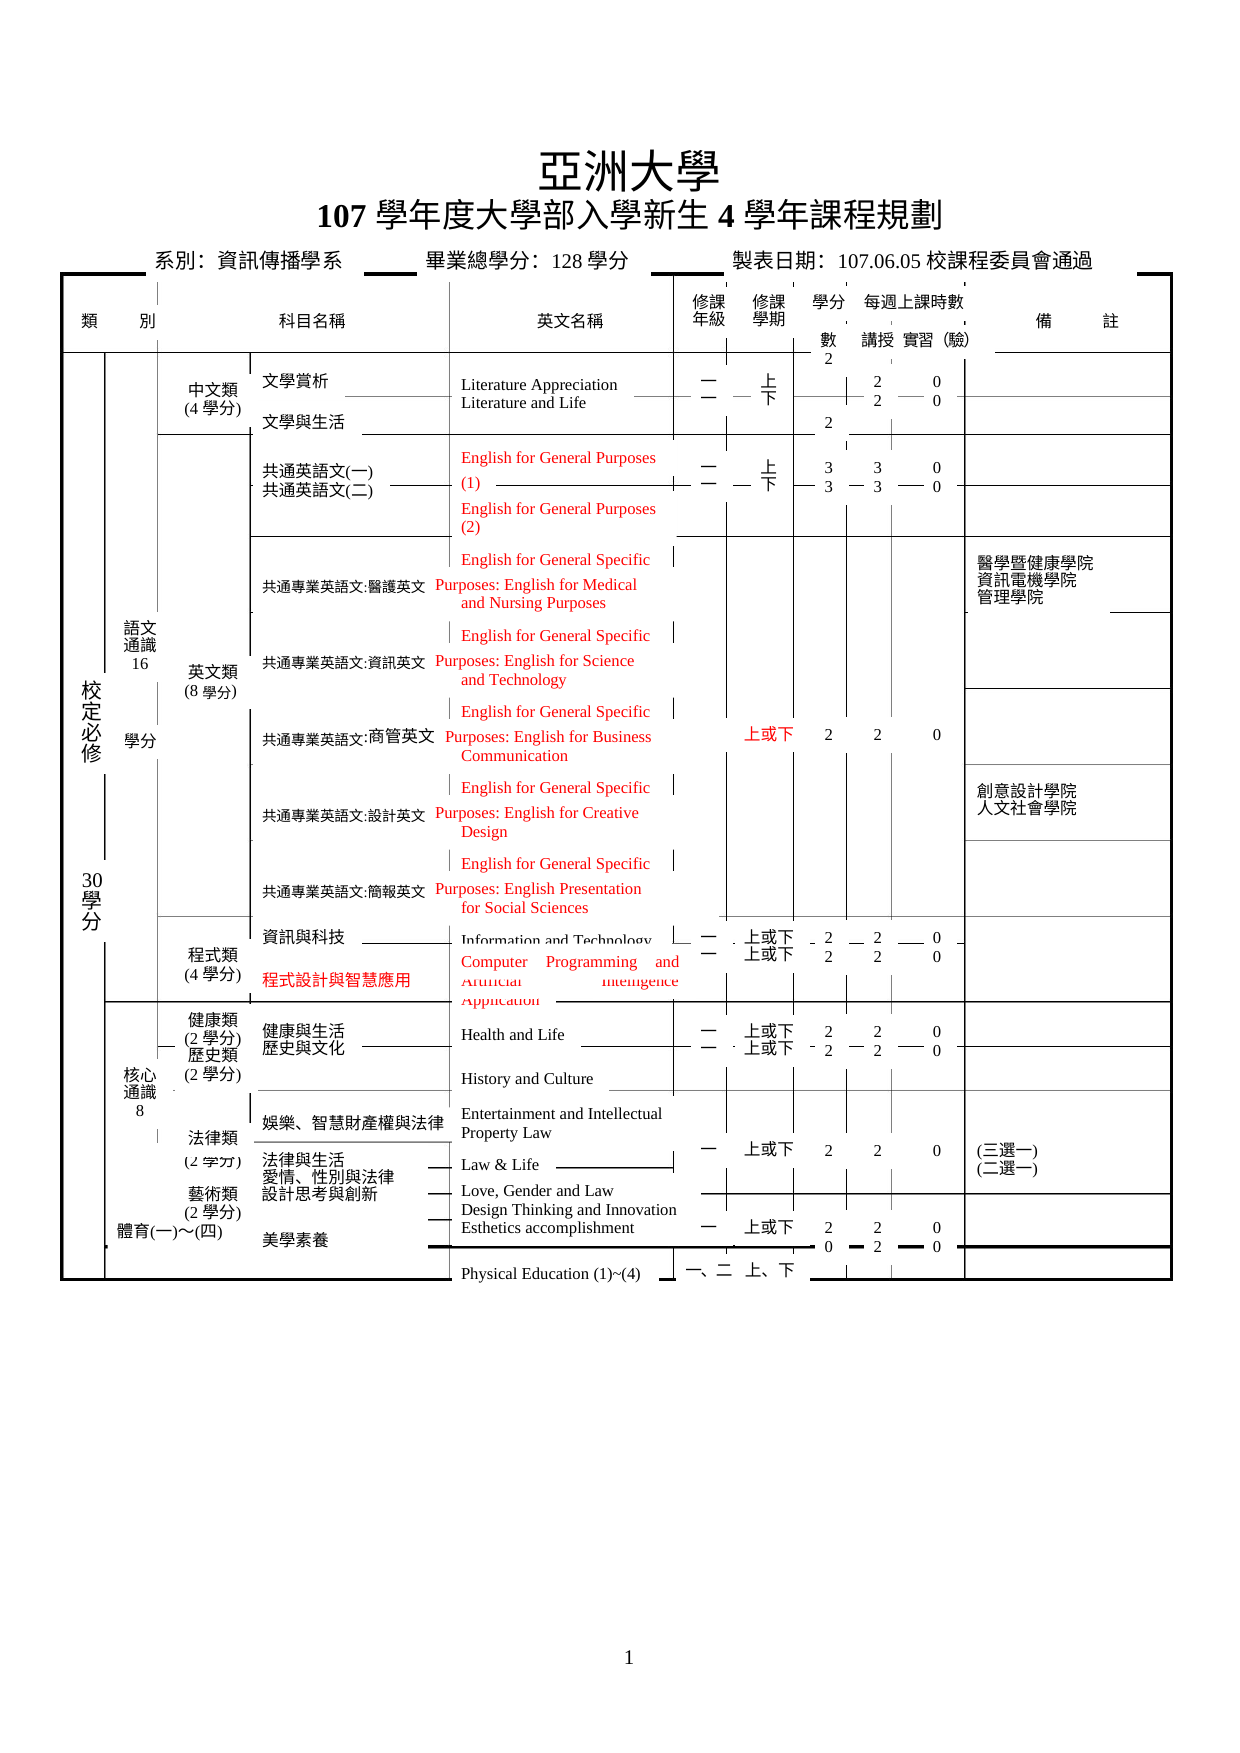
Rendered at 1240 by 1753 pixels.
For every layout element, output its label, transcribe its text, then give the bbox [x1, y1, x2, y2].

text 一 [700, 477, 724, 494]
text (4 學分) [184, 399, 249, 418]
text 0 [933, 1237, 948, 1256]
text 定 [82, 703, 116, 724]
text English for General Specific [461, 551, 662, 569]
text 修課 [752, 296, 793, 312]
text 畢業總學分：128 學分 [425, 250, 642, 273]
text English for General Specific [461, 703, 662, 721]
text 學期 [752, 312, 793, 329]
text 一 [700, 930, 724, 947]
text Design [461, 822, 708, 841]
text Literature Appreciation [461, 375, 625, 394]
text 講授 實習（驗） [861, 333, 987, 350]
text 一 [700, 1041, 724, 1058]
text Property Law [461, 1123, 675, 1142]
text 16 [131, 655, 164, 673]
text 修 [82, 744, 116, 765]
text English for General Purposes [461, 448, 668, 467]
text 一、二 上、下 [685, 1263, 801, 1280]
text 一 [700, 1024, 724, 1041]
text 語文 [123, 621, 164, 638]
text 年級 [692, 312, 733, 329]
text 資訊電機學院 [977, 573, 1101, 590]
text 2 [873, 929, 889, 948]
text (8 學分) [184, 682, 249, 700]
text 英文名稱 [537, 314, 611, 331]
text 2 [824, 948, 840, 966]
text 共通專業英語文:醫護英文 Purposes: English for Medical [262, 576, 706, 594]
text Application [484, 991, 547, 1009]
text English for General Purposes [461, 499, 668, 518]
text 校 [82, 682, 116, 703]
text 共通專業英語文:設計英文 Purposes: English for Creative [262, 804, 708, 822]
text 2 [824, 350, 844, 368]
text 一 [700, 460, 724, 477]
text 數 [820, 333, 844, 350]
text 程式類 [188, 948, 249, 965]
text 類 [81, 314, 105, 331]
text 法律類 [188, 1131, 245, 1148]
text 文學賞析 [262, 374, 336, 391]
text 備 [1035, 314, 1059, 331]
text 學分 每週上課時數 [812, 295, 972, 312]
text 上或下 [744, 1220, 801, 1237]
text 下 [760, 391, 784, 408]
text 一 [700, 374, 724, 391]
text 0 [933, 1141, 948, 1160]
text Intelligence [601, 980, 687, 990]
text 3 [873, 478, 889, 496]
text 2 [824, 1023, 840, 1042]
text 2 [873, 373, 889, 392]
text Physical Education (1)~(4) [461, 1264, 650, 1283]
text (2 學分) [184, 1204, 419, 1222]
text 學分 [125, 734, 164, 751]
text (二選一) [977, 1160, 1045, 1178]
text Design Thinking and Innovation [461, 1200, 692, 1219]
text 3 [824, 478, 840, 496]
text 健康類 [188, 1013, 249, 1030]
text 上或下 [744, 1142, 801, 1159]
text 上或下 [744, 930, 801, 947]
text 藝術類 設計思考與創新 [188, 1187, 419, 1204]
text 2 [873, 1023, 889, 1042]
text 學 [82, 892, 116, 913]
text 通識 [123, 1085, 164, 1101]
text Information and Technology [461, 931, 663, 943]
text English for General Specific [461, 779, 662, 797]
text 必 [82, 724, 116, 744]
text 2 [873, 948, 889, 966]
text 0 [933, 1219, 948, 1237]
text 一 [700, 1220, 724, 1237]
text 0 [933, 1042, 948, 1060]
text History and Culture [461, 1070, 601, 1088]
text 下 [760, 477, 784, 494]
text 上或下 [744, 947, 801, 964]
text 0 [933, 478, 948, 496]
text 0 [933, 948, 948, 966]
text 0 [933, 373, 948, 392]
text 一 [700, 947, 724, 964]
text Literature and Life [461, 394, 625, 412]
text (2) [461, 518, 668, 537]
text 核心 [123, 1068, 164, 1085]
text (三選一) [977, 1141, 1045, 1160]
text 愛情、性別與法律 [262, 1170, 419, 1187]
text 二 [719, 727, 724, 743]
text 0 [933, 929, 948, 948]
text 0 [933, 726, 948, 744]
text 程式設計與智慧應用 [262, 973, 420, 989]
text Communication [461, 746, 711, 765]
text (2 學分) 法律與生活 [184, 1152, 419, 1170]
text 亞洲大學 [537, 152, 1018, 198]
text and Nursing Purposes [461, 594, 706, 613]
text English for General Specific [461, 627, 662, 645]
text 0 [933, 392, 948, 410]
text English for General Specific [461, 855, 662, 873]
text 上 [760, 374, 784, 391]
text 8 [136, 1101, 164, 1120]
text 中文類 [188, 383, 249, 399]
text 別 [139, 314, 163, 331]
text 人文社會學院 [977, 801, 1084, 818]
text (2 學分) [184, 1030, 249, 1048]
text Law & Life [461, 1156, 547, 1174]
text 註 [1102, 314, 1126, 331]
text Esthetics accomplishment [461, 1219, 691, 1237]
text 2 [824, 1042, 840, 1060]
text 上或下 [744, 1041, 801, 1058]
text 醫學暨健康學院 [977, 556, 1101, 573]
text 1 [624, 1646, 648, 1669]
text 2 [824, 1141, 840, 1160]
text Health and Life [461, 1025, 572, 1044]
text (2 學分) [184, 1065, 249, 1084]
text 2 [824, 414, 840, 433]
text 共通專業英語文:商管英文 Purposes: English for Business [262, 728, 711, 746]
text 2 [824, 1219, 840, 1237]
text Computer Programming and [461, 952, 691, 971]
text 創意設計學院 [977, 784, 1084, 801]
text 0 [824, 1237, 840, 1256]
text 共通英語文(二) [262, 481, 381, 500]
text 2 [873, 1219, 889, 1237]
text 科目名稱 [279, 314, 353, 331]
text 共通英語文(一) [262, 463, 381, 481]
text Artificial [461, 980, 529, 990]
text 美學素養 [262, 1233, 336, 1250]
text 英文類 [188, 665, 249, 682]
text 0 [933, 459, 948, 478]
text 2 [873, 1141, 889, 1160]
text 30 [82, 869, 116, 892]
text 資訊與科技 [262, 930, 353, 947]
text 2 [873, 1042, 889, 1060]
text 107 學年度大學部入學新生 4 學年課程規劃 [316, 198, 1018, 234]
text (4 學分) [184, 965, 249, 984]
text 上或下 [744, 1024, 801, 1041]
text 娛樂、智慧財產權與法律 [262, 1116, 452, 1133]
text 通識 [123, 638, 164, 655]
text 一 [700, 1142, 724, 1159]
text 3 [873, 459, 889, 478]
text 2 [873, 726, 889, 744]
text 系別：資訊傳播學系 [154, 252, 355, 273]
text 2 [873, 392, 889, 410]
text 文學與生活 [262, 415, 353, 432]
text 歷史類 [188, 1048, 249, 1065]
text 一 [700, 391, 724, 408]
text 上或下 [744, 727, 801, 743]
text 管理學院 [977, 590, 1101, 606]
text (1) [461, 476, 488, 492]
text 製表日期：107.06.05 校課程委員會通過 [733, 250, 1128, 273]
text Love, Gender and Law [461, 1182, 692, 1200]
text 體育(一)～(四) [116, 1222, 419, 1241]
text 3 [824, 459, 840, 478]
text 共通專業英語文:簡報英文 Purposes: English Presentation [262, 880, 710, 898]
text 上 [760, 460, 784, 477]
text 2 [873, 1237, 889, 1256]
text Entertainment and Intellectual [461, 1105, 675, 1123]
text 歷史與文化 [262, 1041, 353, 1058]
text and Technology [461, 670, 702, 689]
text 共通專業英語文:資訊英文 Purposes: English for Science [262, 652, 702, 670]
text for Social Sciences [461, 898, 710, 917]
text 0 [933, 1023, 948, 1042]
text 分 [82, 913, 116, 933]
text 2 [824, 929, 840, 948]
text 修課 [692, 296, 733, 312]
text 2 [824, 726, 840, 744]
picture [60, 272, 1173, 1281]
text 健康與生活 [262, 1024, 353, 1041]
